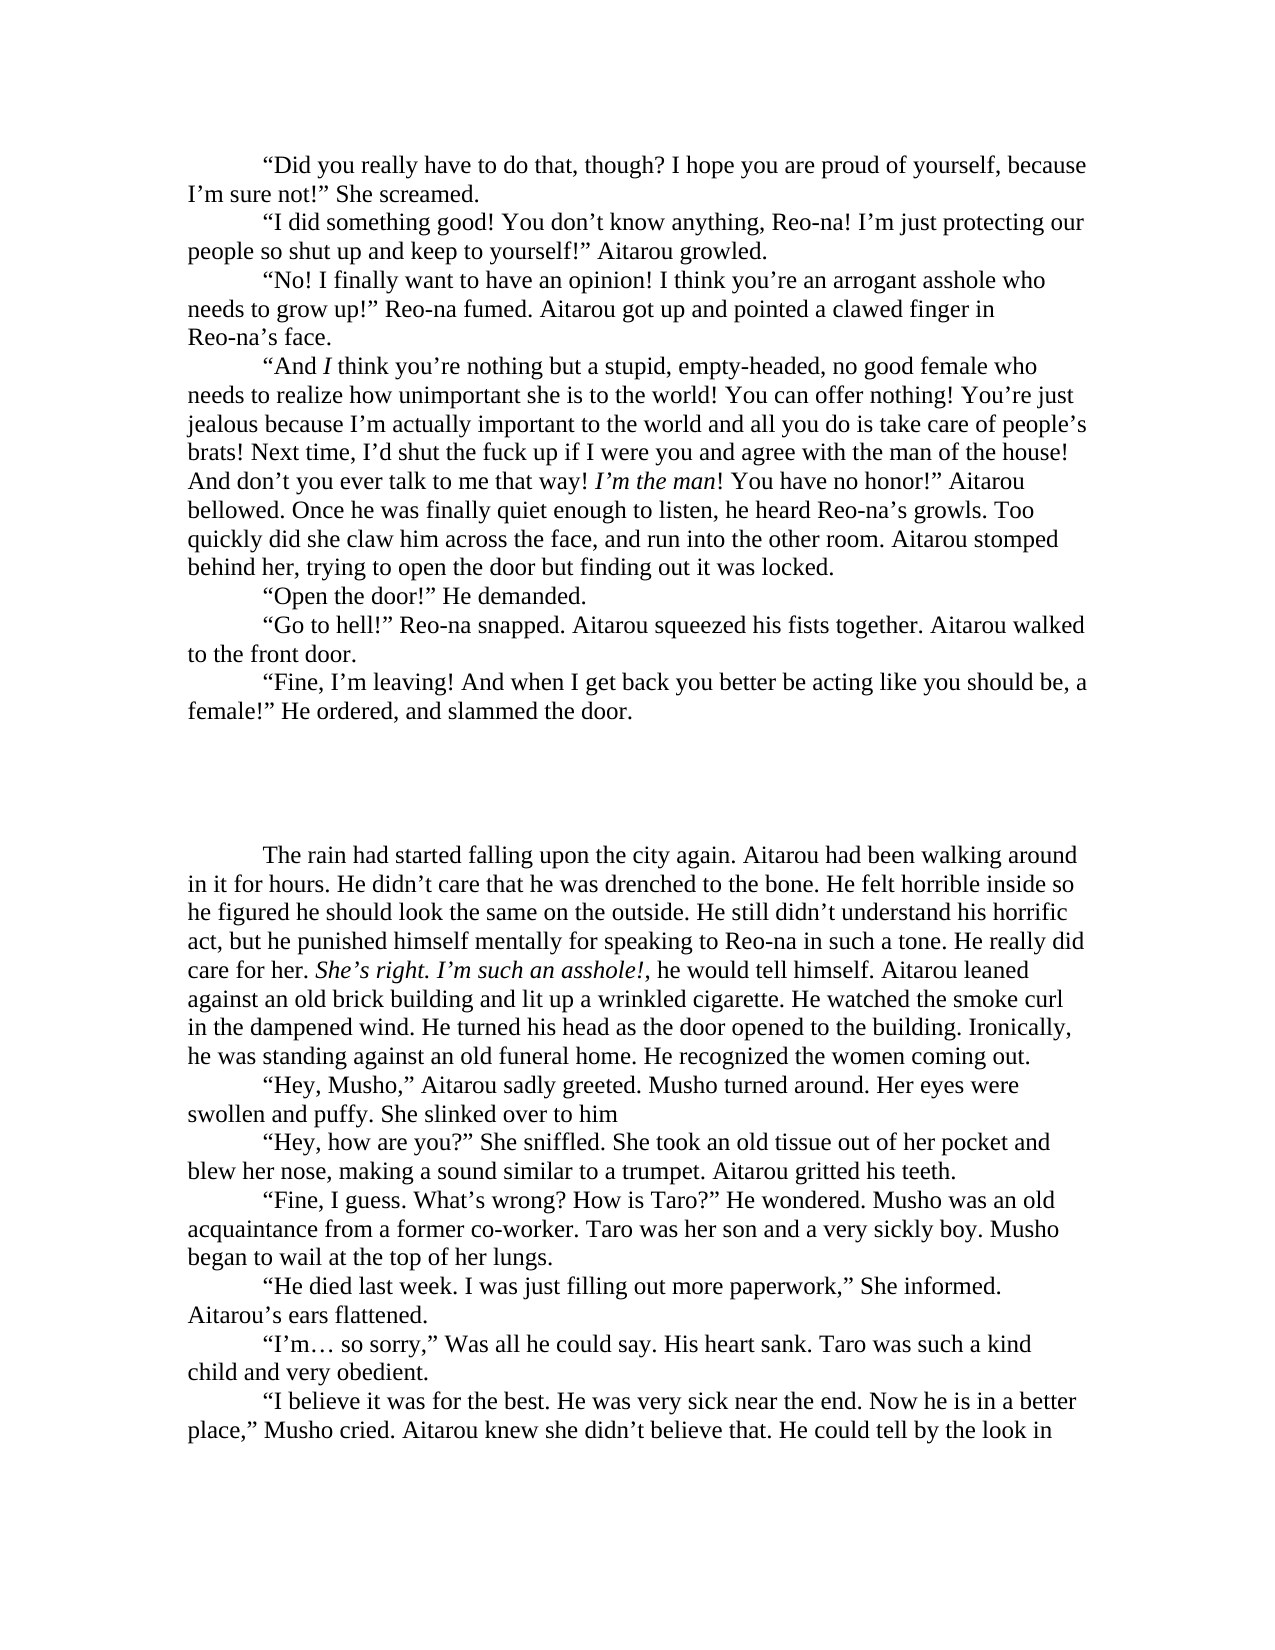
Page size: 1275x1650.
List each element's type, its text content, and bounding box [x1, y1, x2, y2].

text “And I think you’re nothing but a stupid, empty-headed, no good female who needs to realize how unimportant she is to the world! You can offer nothing! You’re just jealous because I’m actually important to the world and all you do is take care of people’s brats! Next time, I’d shut the fuck up if I were you and agree with the man of the house! And don’t you ever talk to me that way! I’m the man! You have no honor!” Aitarou bellowed. Once he was finally quiet enough to listen, he heard Reo-na’s growls. Too quickly did she claw him across the face, and run into the other room. Aitarou stomped behind her, trying to open the door but finding out it was locked. [187, 351, 1087, 581]
text “Fine, I’m leaving! And when I get back you better be acting like you should be, a female!” He ordered, and slammed the door. [187, 667, 1087, 725]
text “He died last week. I was just filling out more paperwork,” She informed. Aitarou’s ears flattened. [187, 1271, 1087, 1329]
text “Go to hell!” Reo-na snapped. Aitarou squeezed his fists together. Aitarou walked to the front door. [187, 610, 1087, 667]
text Reo-na’s face. [187, 322, 1087, 351]
text “I did something good! You don’t know anything, Reo-na! I’m just protecting our people so shut up and keep to yourself!” Aitarou growled. [187, 207, 1087, 265]
text “Fine, I guess. What’s wrong? How is Taro?” He wondered. Musho was an old acquaintance from a former co-worker. Taro was her son and a very sickly boy. Musho began to wail at the top of her lungs. [187, 1185, 1087, 1271]
text “No! I finally want to have an opinion! I think you’re an arrogant asshole who needs to grow up!” Reo-na fumed. Aitarou got up and pointed a clawed finger in [187, 265, 1087, 322]
text “I believe it was for the best. He was very sick near the end. Now he is in a better place,” Musho cried. Aitarou knew she didn’t believe that. He could tell by the look in [187, 1386, 1087, 1444]
text “Did you really have to do that, though? I hope you are proud of yourself, because I’m sure not!” She screamed. [187, 150, 1087, 207]
text “Open the door!” He demanded. [187, 581, 1087, 610]
text The rain had started falling upon the city again. Aitarou had been walking around in it for hours. He didn’t care that he was drenched to the bone. He felt horrible inside so he figured he should look the same on the outside. He still didn’t understand his horrific act, but he punished himself mentally for speaking to Reo-na in such a tone. He really did care for her. She’s right. I’m such an asshole!, he would tell himself. Aitarou leaned against an old brick building and lit up a wrinkled cigarette. He watched the smoke curl in the dampened wind. He turned his head as the door opened to the building. Ironically, he was standing against an old funeral home. He recognized the women coming out. [187, 840, 1087, 1070]
text “Hey, Musho,” Aitarou sadly greeted. Musho turned around. Her eyes were swollen and puffy. She slinked over to him [187, 1070, 1087, 1127]
text “Hey, how are you?” She sniffled. She took an old tissue out of her pocket and blew her nose, making a sound similar to a trumpet. Aitarou gritted his teeth. [187, 1127, 1087, 1185]
text “I’m… so sorry,” Was all he could say. His heart sank. Taro was such a kind child and very obedient. [187, 1329, 1087, 1386]
